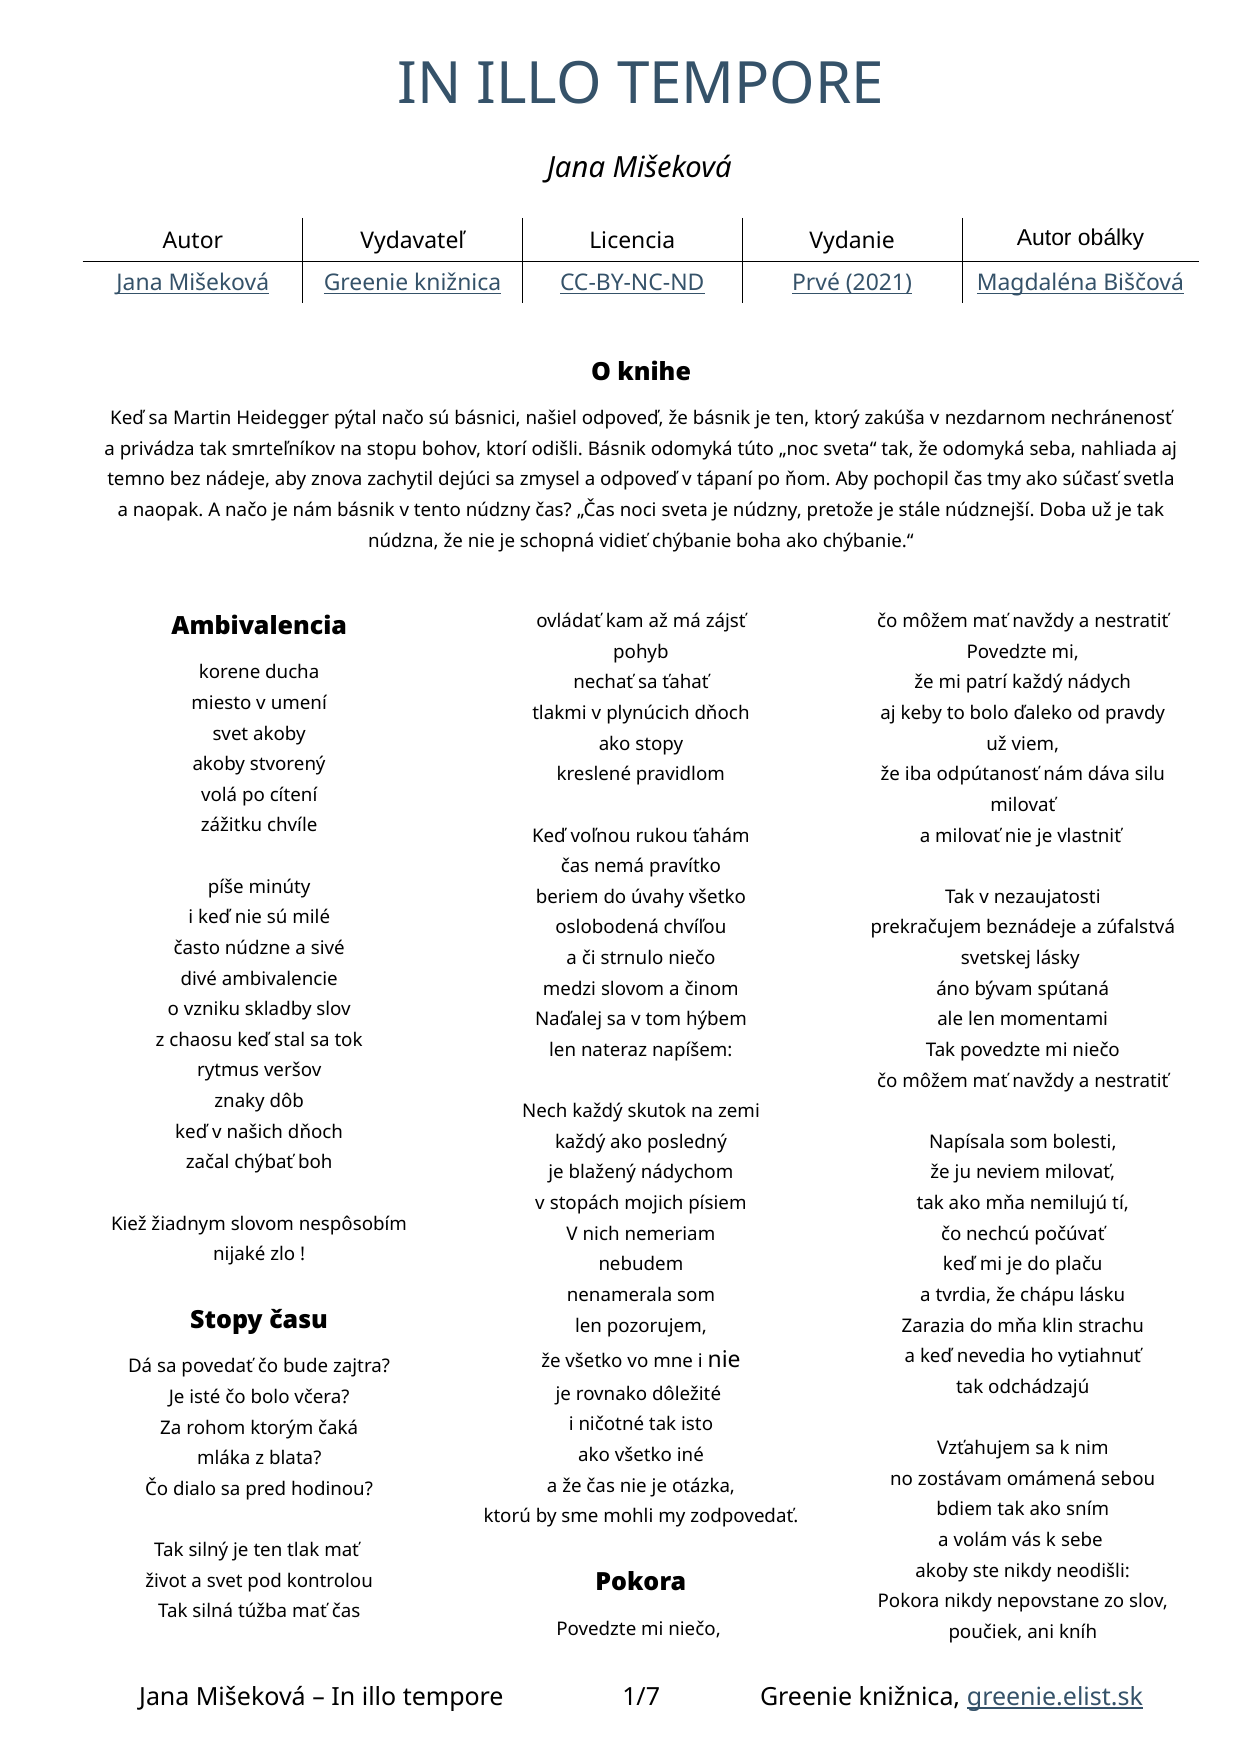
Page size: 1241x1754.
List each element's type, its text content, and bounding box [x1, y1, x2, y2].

text oslobodená chvíľou [464, 914, 817, 939]
text Dá sa povedať čo bude zajtra? [83, 1353, 435, 1378]
text áno bývam spútaná [846, 975, 1199, 1001]
text znaky dôb [83, 1087, 435, 1113]
text ako všetko iné [464, 1441, 817, 1467]
text aj keby to bolo ďaleko od pravdy [846, 699, 1199, 725]
text nechať sa ťahať [464, 669, 817, 694]
text z chaosu keď stal sa tok [83, 1026, 435, 1052]
text Kiež žiadnym slovom nespôsobím nijaké zlo ! [83, 1210, 435, 1266]
table_header Licencia [523, 218, 742, 261]
subtitle Ambivalencia [83, 607, 435, 642]
text a keď nevedia ho vytiahnuť [846, 1342, 1199, 1368]
text Tak v nezaujatosti [846, 883, 1199, 909]
text i keď nie sú milé [83, 903, 435, 929]
table_header Vydavateľ [303, 218, 522, 261]
text tak ako mňa nemilujú tí, [846, 1189, 1199, 1215]
text akoby stvorený [83, 750, 435, 776]
text ako stopy [464, 730, 817, 756]
text divé ambivalencie [83, 965, 435, 990]
text Keď sa Martin Heidegger pýtal načo sú básnici, našiel odpoveď, že básnik je ten, ktorý zakúša v nezdarnom nechránenosť a privádza tak smrteľníkov na stopu bohov, ktorí odišli. Básnik odomyká túto „noc sveta“ tak, že odomyká seba, nahliada aj temno bez nádeje, aby znova zachytil dejúci sa zmysel a odpoveď v tápaní po ňom. Aby pochopil čas tmy ako súčasť svetla a naopak. A načo je nám básnik v tento núdzny čas? „Čas noci sveta je núdzny, pretože je stále núdznejší. Doba už je tak núdzna, že nie je schopná vidieť chýbanie boha ako chýbanie.“ [83, 404, 1199, 552]
text tak odchádzajú [846, 1373, 1199, 1399]
text tlakmi v plynúcich dňoch [464, 699, 817, 725]
text nenamerala som [464, 1281, 817, 1307]
text nebudem [464, 1251, 817, 1276]
text Keď voľnou rukou ťahám [464, 822, 817, 847]
text len pozorujem, [464, 1312, 817, 1337]
text a tvrdia, že chápu lásku [846, 1281, 1199, 1307]
text je rovnako dôležité [464, 1380, 817, 1406]
text ale len momentami [846, 1006, 1199, 1031]
text píše minúty [83, 873, 435, 898]
text medzi slovom a činom [464, 975, 817, 1001]
text Tak silná túžba mať čas [83, 1598, 435, 1623]
text miesto v umení [83, 689, 435, 715]
text len nateraz napíšem: [464, 1036, 817, 1062]
text Nech každý skutok na zemi [464, 1097, 817, 1123]
text V nich nemeriam [464, 1220, 817, 1246]
text prekračujem beznádeje a zúfalstvá svetskej lásky [846, 914, 1199, 970]
text každý ako posledný [464, 1128, 817, 1154]
text že mi patrí každý nádych [846, 669, 1199, 694]
text Čo dialo sa pred hodinou? [83, 1475, 435, 1501]
text no zostávam omámená sebou [846, 1465, 1199, 1491]
text i ničotné tak isto [464, 1411, 817, 1436]
text Tak povedzte mi niečo [846, 1036, 1199, 1062]
subtitle O knihe [83, 353, 1199, 387]
text Je isté čo bolo včera? [83, 1383, 435, 1409]
text pohyb [464, 638, 817, 664]
text Vzťahujem sa k nim [846, 1434, 1199, 1460]
text Pokora nikdy nepovstane zo slov, [846, 1587, 1199, 1613]
text čo môžem mať navždy a nestratiť [846, 607, 1199, 633]
text Za rohom ktorým čaká [83, 1414, 435, 1439]
text že všetko vo mne i nie [464, 1342, 817, 1374]
text beriem do úvahy všetko [464, 883, 817, 909]
text poučiek, ani kníh [846, 1618, 1199, 1644]
text korene ducha [83, 658, 435, 684]
text už viem, [846, 730, 1199, 756]
text Zarazia do mňa klin strachu [846, 1312, 1199, 1337]
table_cell Jana Mišeková [83, 262, 302, 303]
text mláka z blata? [83, 1444, 435, 1470]
text život a svet pod kontrolou [83, 1567, 435, 1593]
text o vzniku skladby slov [83, 995, 435, 1021]
text často núdzne a sivé [83, 934, 435, 960]
text zážitku chvíle [83, 812, 435, 837]
text že iba odpútanosť nám dáva silu milovať [846, 761, 1199, 817]
text čas nemá pravítko [464, 852, 817, 878]
table_cell Prvé (2021) [743, 262, 962, 303]
text Tak silný je ten tlak mať [83, 1536, 435, 1562]
text kreslené pravidlom [464, 761, 817, 786]
text keď v našich dňoch [83, 1118, 435, 1143]
table_header Autor [83, 218, 302, 261]
text svet akoby [83, 720, 435, 745]
table_header Autor obálky [963, 218, 1199, 261]
text keď mi je do plaču [846, 1251, 1199, 1276]
text bdiem tak ako sním [846, 1496, 1199, 1521]
text Naďalej sa v tom hýbem [464, 1006, 817, 1031]
text a volám vás k sebe [846, 1526, 1199, 1552]
text Povedzte mi, [846, 638, 1199, 664]
text čo nechcú počúvať [846, 1220, 1199, 1246]
text volá po cítení [83, 781, 435, 807]
subtitle IN ILLO TEMPORE [83, 41, 1199, 121]
text je blažený nádychom [464, 1159, 817, 1184]
text a milovať nie je vlastniť [846, 822, 1199, 847]
subtitle Pokora [464, 1564, 817, 1598]
text ovládať kam až má zájsť [464, 607, 817, 633]
text čo môžem mať navždy a nestratiť [846, 1067, 1199, 1092]
table_cell Greenie knižnica [303, 262, 522, 303]
text a či strnulo niečo [464, 944, 817, 970]
text v stopách mojich písiem [464, 1189, 817, 1215]
text rytmus veršov [83, 1057, 435, 1082]
text Povedzte mi niečo, [464, 1615, 817, 1640]
text Napísala som bolesti, [846, 1128, 1199, 1154]
text ktorú by sme mohli my zodpovedať. [464, 1502, 817, 1528]
text začal chýbať boh [83, 1148, 435, 1174]
table_cell Magdaléna Biščová [963, 262, 1199, 303]
subtitle Jana Mišeková [83, 146, 1199, 186]
text a že čas nie je otázka, [464, 1472, 817, 1497]
subtitle Stopy času [83, 1302, 435, 1336]
text akoby ste nikdy neodišli: [846, 1557, 1199, 1582]
table_header Vydanie [743, 218, 962, 261]
text že ju neviem milovať, [846, 1159, 1199, 1184]
table_cell CC-BY-NC-ND [523, 262, 742, 303]
